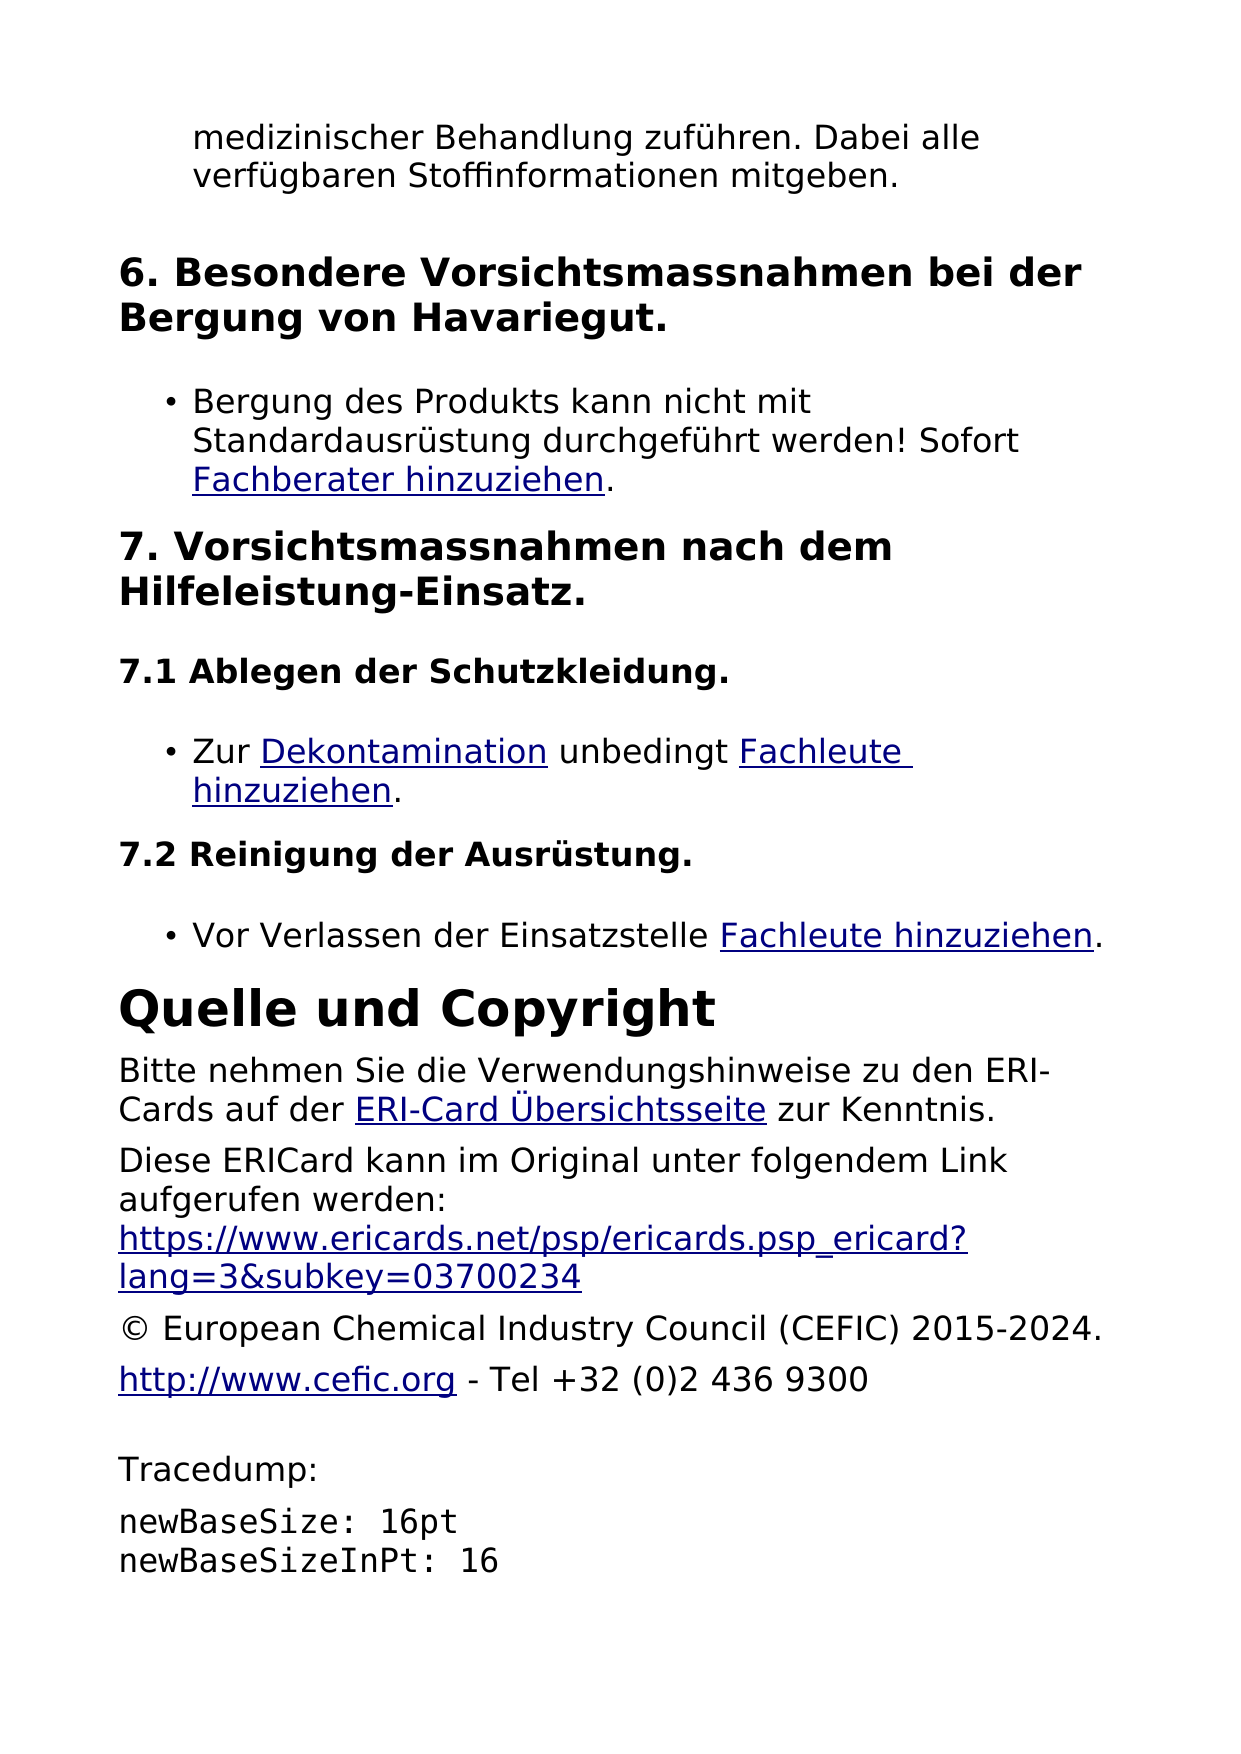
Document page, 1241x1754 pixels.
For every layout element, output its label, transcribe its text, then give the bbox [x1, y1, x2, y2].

subtitle 7.1 Ablegen der Schutzkleidung. [118, 652, 1122, 691]
subtitle Quelle und Copyright [118, 980, 1122, 1039]
text Diese ERICard kann im Original unter folgendem Link aufgerufen werden: https://www.ericards.net/psp/ericards.psp_ericard?lang=3&subkey=03700234 [118, 1141, 1122, 1297]
list Vor Verlassen der Einsatzstelle Fachleute hinzuziehen. [177, 917, 1122, 955]
subtitle 7. Vorsichtsmassnahmen nach dem Hilfeleistung-Einsatz. [118, 524, 1122, 615]
text newBaseSize: 16pt newBaseSizeInPt: 16 [118, 1502, 1122, 1580]
text Tracedump: [118, 1412, 1122, 1490]
text Bitte nehmen Sie die Verwendungshinweise zu den ERI-Cards auf der ERI-Card Übersichtsseite zur Kenntnis. [118, 1051, 1122, 1129]
list Bergung des Produkts kann nicht mit Standardausrüstung durchgeführt werden! Sofort Fachberater hinzuziehen. [177, 383, 1122, 499]
text http://www.cefic.org - Tel +32 (0)2 436 9300 [118, 1361, 1122, 1399]
list Zur Dekontamination unbedingt Fachleute hinzuziehen. [177, 733, 1122, 811]
subtitle 7.2 Reinigung der Ausrüstung. [118, 836, 1122, 874]
list medizinischer Behandlung zuführen. Dabei alle verfügbaren Stoffinformationen mitgeben. [177, 118, 1122, 196]
text © European Chemical Industry Council (CEFIC) 2015-2024. [118, 1309, 1122, 1348]
subtitle 6. Besondere Vorsichtsmassnahmen bei der Bergung von Havariegut. [118, 250, 1122, 341]
